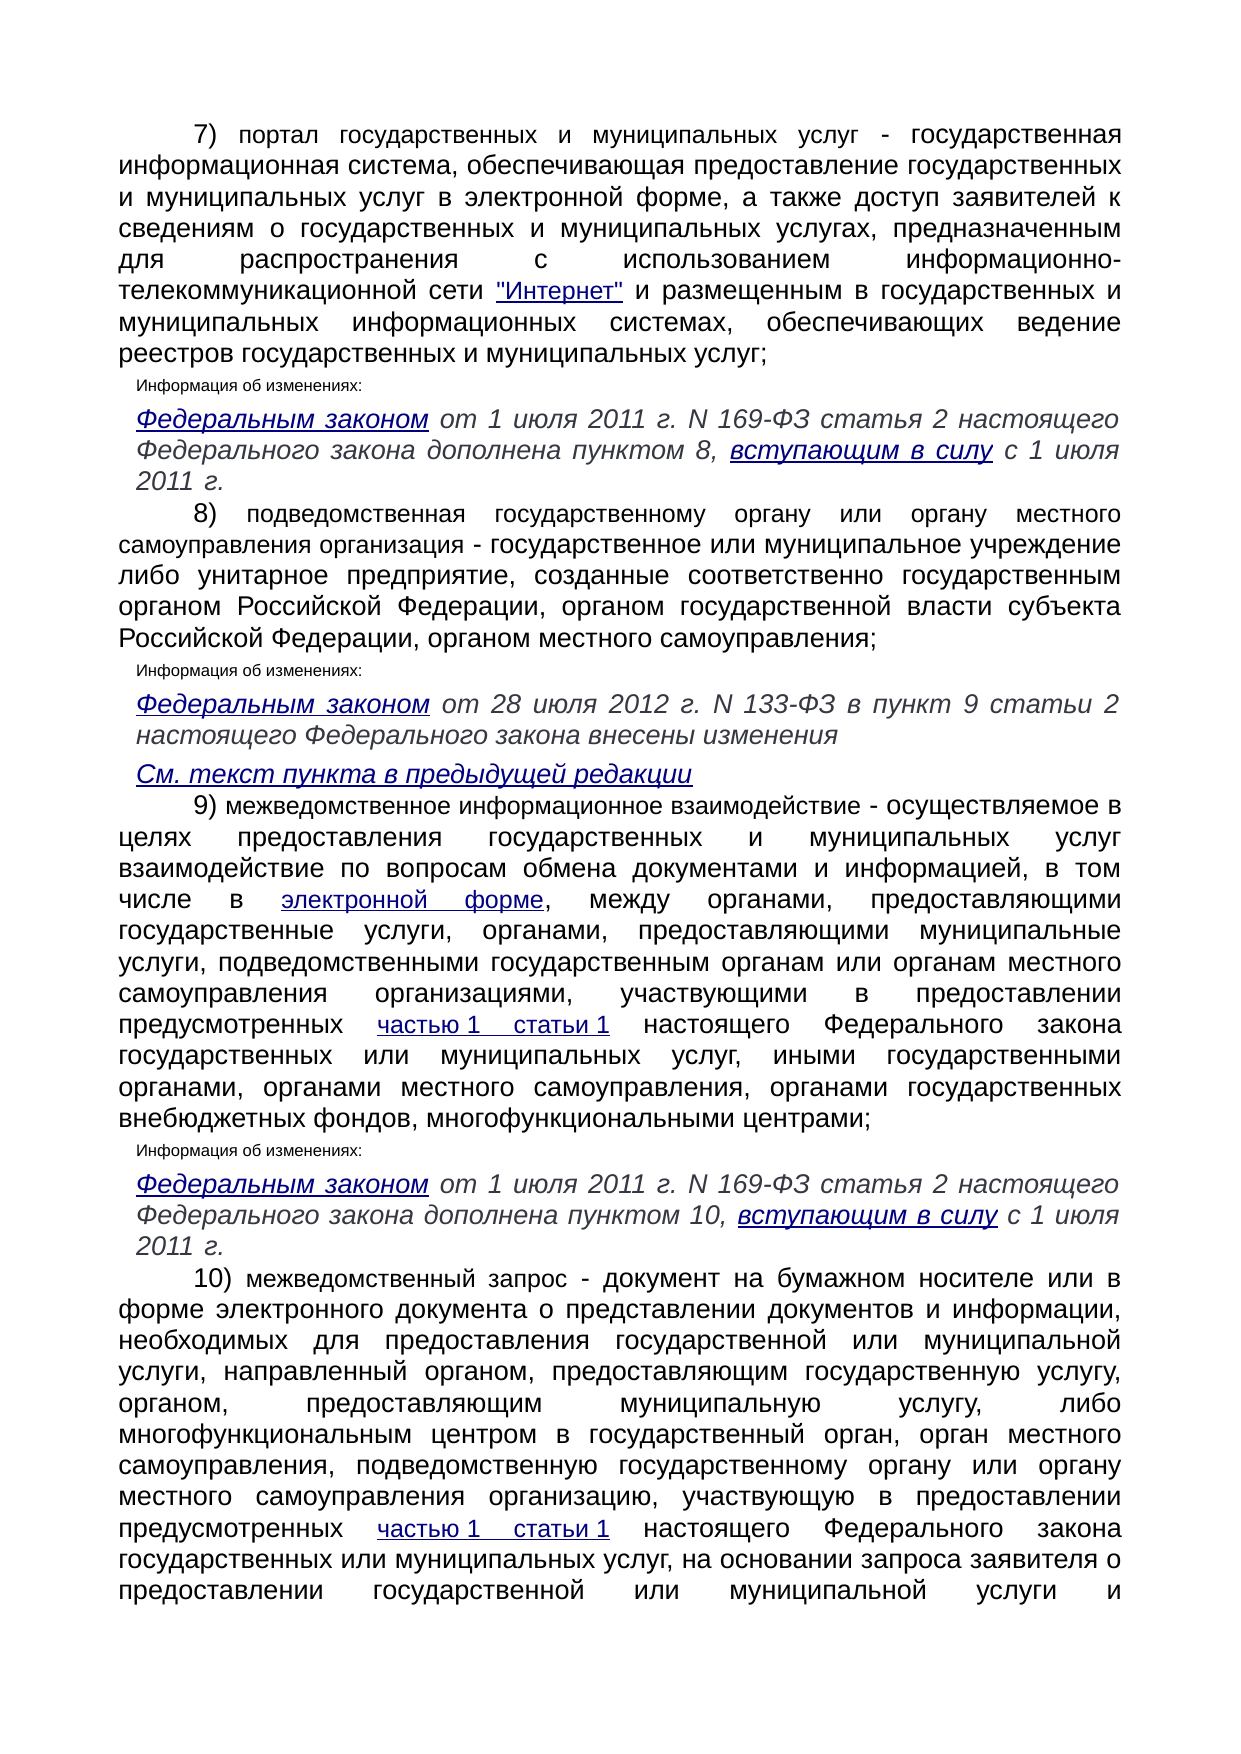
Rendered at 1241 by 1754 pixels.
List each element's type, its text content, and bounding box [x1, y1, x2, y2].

text Информация об изменениях: [136, 661, 1122, 680]
text Федеральным законом от 1 июля 2011 г. N 169-ФЗ статья 2 настоящего Федерального закона дополнена пунктом 8, вступающим в силу с 1 июля 2011 г. [136, 403, 1122, 497]
text Информация об изменениях: [136, 1141, 1122, 1160]
text 8) подведомственная государственному органу или органу местного самоуправления организация - государственное или муниципальное учреждение либо унитарное предприятие, созданные соответственно государственным органом Российской Федерации, органом государственной власти субъекта Российской Федерации, органом местного самоуправления; [118, 497, 1122, 653]
text 7) портал государственных и муниципальных услуг - государственная информационная система, обеспечивающая предоставление государственных и муниципальных услуг в электронной форме, а также доступ заявителей к сведениям о государственных и муниципальных услугах, предназначенным для распространения с использованием информационно-телекоммуникационной сети "Интернет" и размещенным в государственных и муниципальных информационных системах, обеспечивающих ведение реестров государственных и муниципальных услуг; [118, 118, 1122, 368]
text Федеральным законом от 1 июля 2011 г. N 169-ФЗ статья 2 настоящего Федерального закона дополнена пунктом 10, вступающим в силу с 1 июля 2011 г. [136, 1168, 1122, 1262]
text 9) межведомственное информационное взаимодействие - осуществляемое в целях предоставления государственных и муниципальных услуг взаимодействие по вопросам обмена документами и информацией, в том числе в электронной форме, между органами, предоставляющими государственные услуги, органами, предоставляющими муниципальные услуги, подведомственными государственным органам или органам местного самоуправления организациями, участвующими в предоставлении предусмотренных частью 1 статьи 1 настоящего Федерального закона государственных или муниципальных услуг, иными государственными органами, органами местного самоуправления, органами государственных внебюджетных фондов, многофункциональными центрами; [118, 789, 1122, 1133]
text 10) межведомственный запрос - документ на бумажном носителе или в форме электронного документа о представлении документов и информации, необходимых для предоставления государственной или муниципальной услуги, направленный органом, предоставляющим государственную услугу, органом, предоставляющим муниципальную услугу, либо многофункциональным центром в государственный орган, орган местного самоуправления, подведомственную государственному органу или органу местного самоуправления организацию, участвующую в предоставлении предусмотренных частью 1 статьи 1 настоящего Федерального закона государственных или муниципальных услуг, на основании запроса заявителя о предоставлении государственной или муниципальной услуги и [118, 1262, 1122, 1605]
text Информация об изменениях: [136, 376, 1122, 395]
text Федеральным законом от 28 июля 2012 г. N 133-ФЗ в пункт 9 статьи 2 настоящего Федерального закона внесены изменения [136, 688, 1122, 750]
text См. текст пункта в предыдущей редакции [136, 758, 1122, 789]
